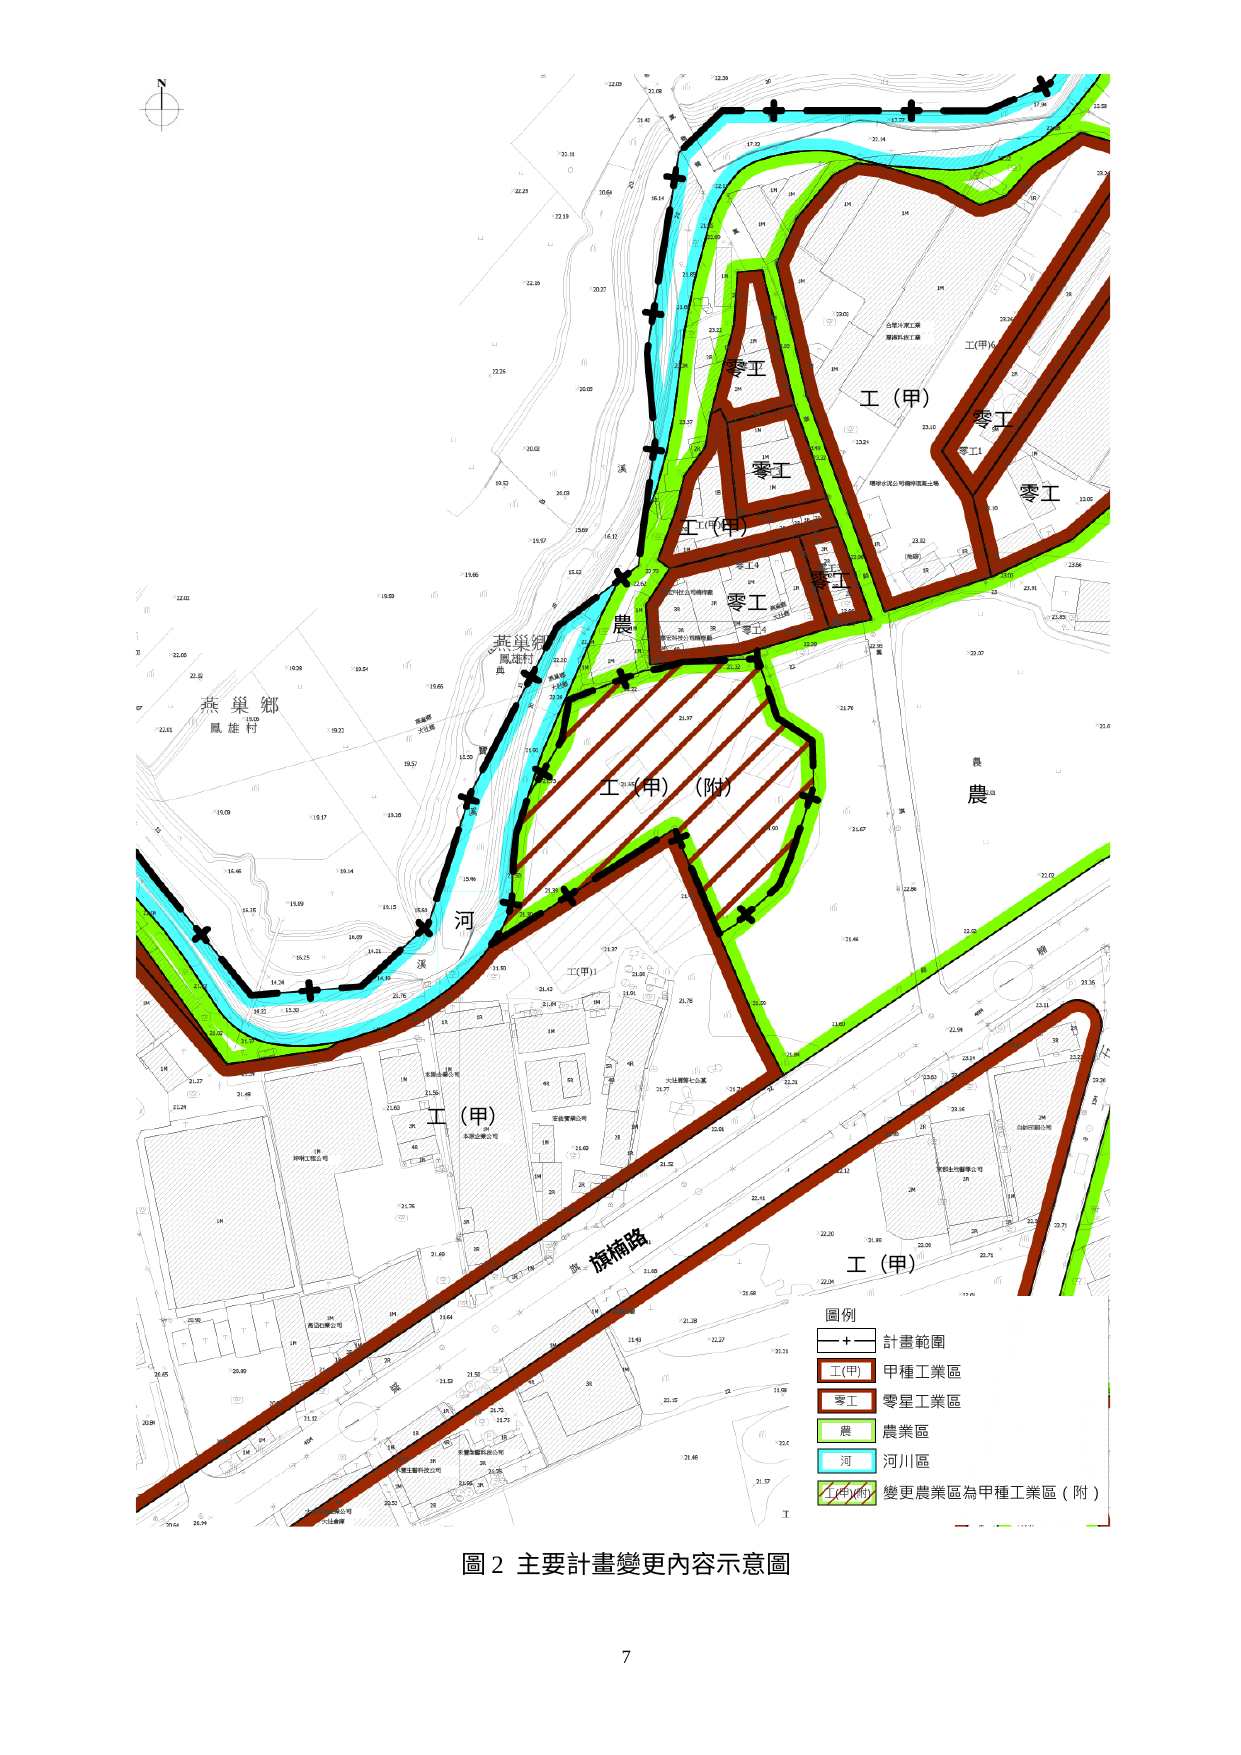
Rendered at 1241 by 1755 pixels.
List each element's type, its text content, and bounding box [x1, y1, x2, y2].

text 圖2 主要計畫變更內容示意圖 [136, 1544, 1116, 1581]
